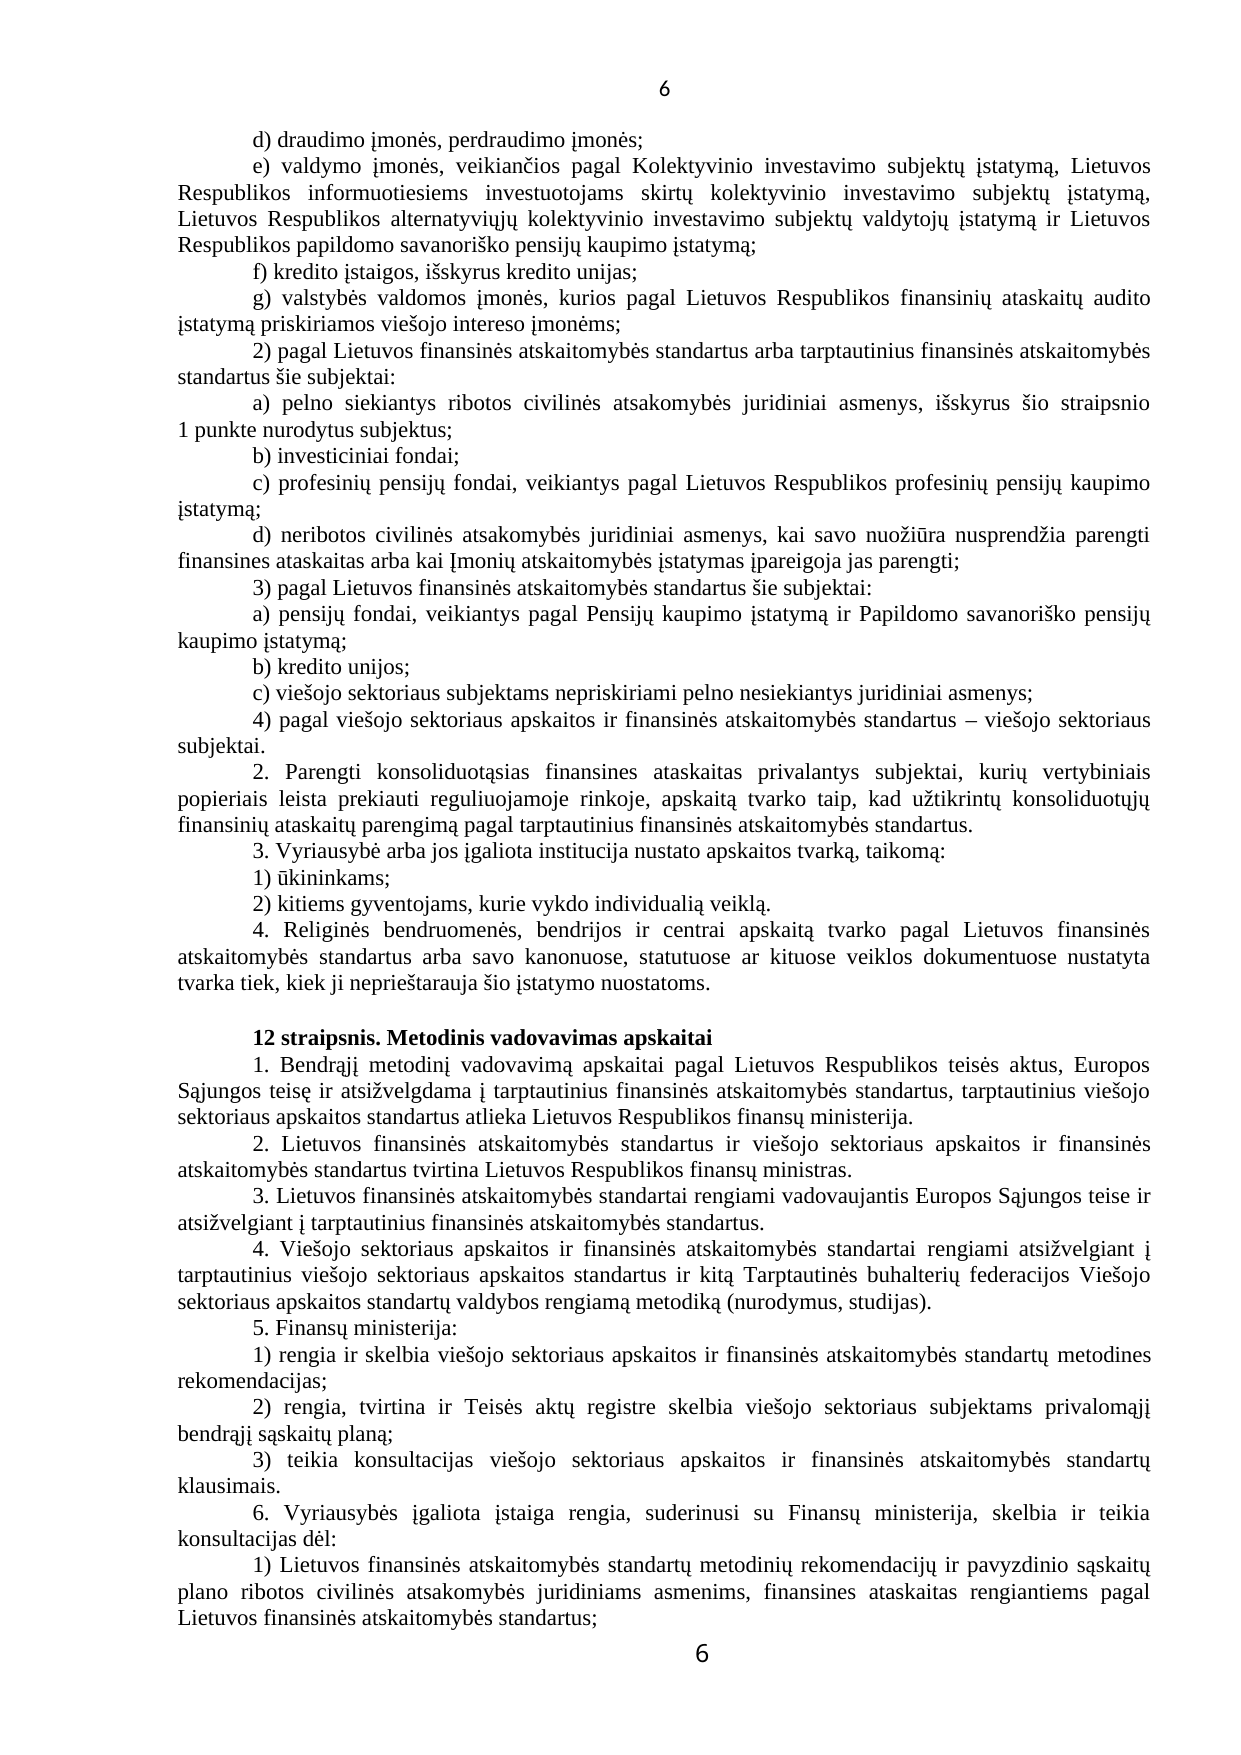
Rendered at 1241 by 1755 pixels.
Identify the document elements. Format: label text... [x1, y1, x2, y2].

text b) kredito unijos; [177, 653, 1152, 679]
text 3) teikia konsultacijas viešojo sektoriaus apskaitos ir finansinės atskaitomybės standartų klausimais. [177, 1446, 1152, 1499]
text g) valstybės valdomos įmonės, kurios pagal Lietuvos Respublikos finansinių ataskaitų audito įstatymą priskiriamos viešojo intereso įmonėms; [177, 284, 1152, 337]
text 2) rengia, tvirtina ir Teisės aktų registre skelbia viešojo sektoriaus subjektams privalomąjį bendrąjį sąskaitų planą; [177, 1393, 1152, 1446]
text e) valdymo įmonės, veikiančios pagal Kolektyvinio investavimo subjektų įstatymą, Lietuvos Respublikos informuotiesiems investuotojams skirtų kolektyvinio investavimo subjektų įstatymą, Lietuvos Respublikos alternatyviųjų kolektyvinio investavimo subjektų valdytojų įstatymą ir Lietuvos Respublikos papildomo savanoriško pensijų kaupimo įstatymą; [177, 152, 1152, 258]
text 2. Parengti konsoliduotąsias finansines ataskaitas privalantys subjektai, kurių vertybiniais popieriais leista prekiauti reguliuojamoje rinkoje, apskaitą tvarko taip, kad užtikrintų konsoliduotųjų finansinių ataskaitų parengimą pagal tarptautinius finansinės atskaitomybės standartus. [177, 758, 1152, 837]
text 5. Finansų ministerija: [177, 1314, 1152, 1341]
text a) pelno siekiantys ribotos civilinės atsakomybės juridiniai asmenys, išskyrus šio straipsnio 1 punkte nurodytus subjektus; [177, 389, 1152, 442]
text 2. Lietuvos finansinės atskaitomybės standartus ir viešojo sektoriaus apskaitos ir finansinės atskaitomybės standartus tvirtina Lietuvos Respublikos finansų ministras. [177, 1130, 1152, 1182]
text 1) rengia ir skelbia viešojo sektoriaus apskaitos ir finansinės atskaitomybės standartų metodines rekomendacijas; [177, 1341, 1152, 1393]
text 3. Vyriausybė arba jos įgaliota institucija nustato apskaitos tvarką, taikomą: [177, 837, 1152, 864]
text 4. Viešojo sektoriaus apskaitos ir finansinės atskaitomybės standartai rengiami atsižvelgiant į tarptautinius viešojo sektoriaus apskaitos standartus ir kitą Tarptautinės buhalterių federacijos Viešojo sektoriaus apskaitos standartų valdybos rengiamą metodiką (nurodymus, studijas). [177, 1235, 1152, 1314]
text c) viešojo sektoriaus subjektams nepriskiriami pelno nesiekiantys juridiniai asmenys; [177, 679, 1152, 706]
text 4. Religinės bendruomenės, bendrijos ir centrai apskaitą tvarko pagal Lietuvos finansinės atskaitomybės standartus arba savo kanonuose, statutuose ar kituose veiklos dokumentuose nustatyta tvarka tiek, kiek ji neprieštarauja šio įstatymo nuostatoms. [177, 917, 1152, 996]
text 3. Lietuvos finansinės atskaitomybės standartai rengiami vadovaujantis Europos Sąjungos teise ir atsižvelgiant į tarptautinius finansinės atskaitomybės standartus. [177, 1182, 1152, 1235]
text d) neribotos civilinės atsakomybės juridiniai asmenys, kai savo nuožiūra nusprendžia parengti finansines ataskaitas arba kai Įmonių atskaitomybės įstatymas įpareigoja jas parengti; [177, 521, 1152, 574]
text 1. Bendrąjį metodinį vadovavimą apskaitai pagal Lietuvos Respublikos teisės aktus, Europos Sąjungos teisę ir atsižvelgdama į tarptautinius finansinės atskaitomybės standartus, tarptautinius viešojo sektoriaus apskaitos standartus atlieka Lietuvos Respublikos finansų ministerija. [177, 1051, 1152, 1130]
text 4) pagal viešojo sektoriaus apskaitos ir finansinės atskaitomybės standartus – viešojo sektoriaus subjektai. [177, 706, 1152, 758]
text 2) kitiems gyventojams, kurie vykdo individualią veiklą. [177, 890, 1152, 917]
text d) draudimo įmonės, perdraudimo įmonės; [177, 126, 1152, 152]
text f) kredito įstaigos, išskyrus kredito unijas; [177, 258, 1152, 284]
text 6. Vyriausybės įgaliota įstaiga rengia, suderinusi su Finansų ministerija, skelbia ir teikia konsultacijas dėl: [177, 1499, 1152, 1551]
text 1) ūkininkams; [177, 864, 1152, 890]
text 3) pagal Lietuvos finansinės atskaitomybės standartus šie subjektai: [177, 574, 1152, 600]
text 1) Lietuvos finansinės atskaitomybės standartų metodinių rekomendacijų ir pavyzdinio sąskaitų plano ribotos civilinės atsakomybės juridiniams asmenims, finansines ataskaitas rengiantiems pagal Lietuvos finansinės atskaitomybės standartus; [177, 1551, 1152, 1631]
text 2) pagal Lietuvos finansinės atskaitomybės standartus arba tarptautinius finansinės atskaitomybės standartus šie subjektai: [177, 337, 1152, 389]
text c) profesinių pensijų fondai, veikiantys pagal Lietuvos Respublikos profesinių pensijų kaupimo įstatymą; [177, 468, 1152, 521]
text 12 straipsnis. Metodinis vadovavimas apskaitai [177, 1024, 1152, 1051]
text b) investiciniai fondai; [177, 442, 1152, 468]
text a) pensijų fondai, veikiantys pagal Pensijų kaupimo įstatymą ir Papildomo savanoriško pensijų kaupimo įstatymą; [177, 600, 1152, 653]
